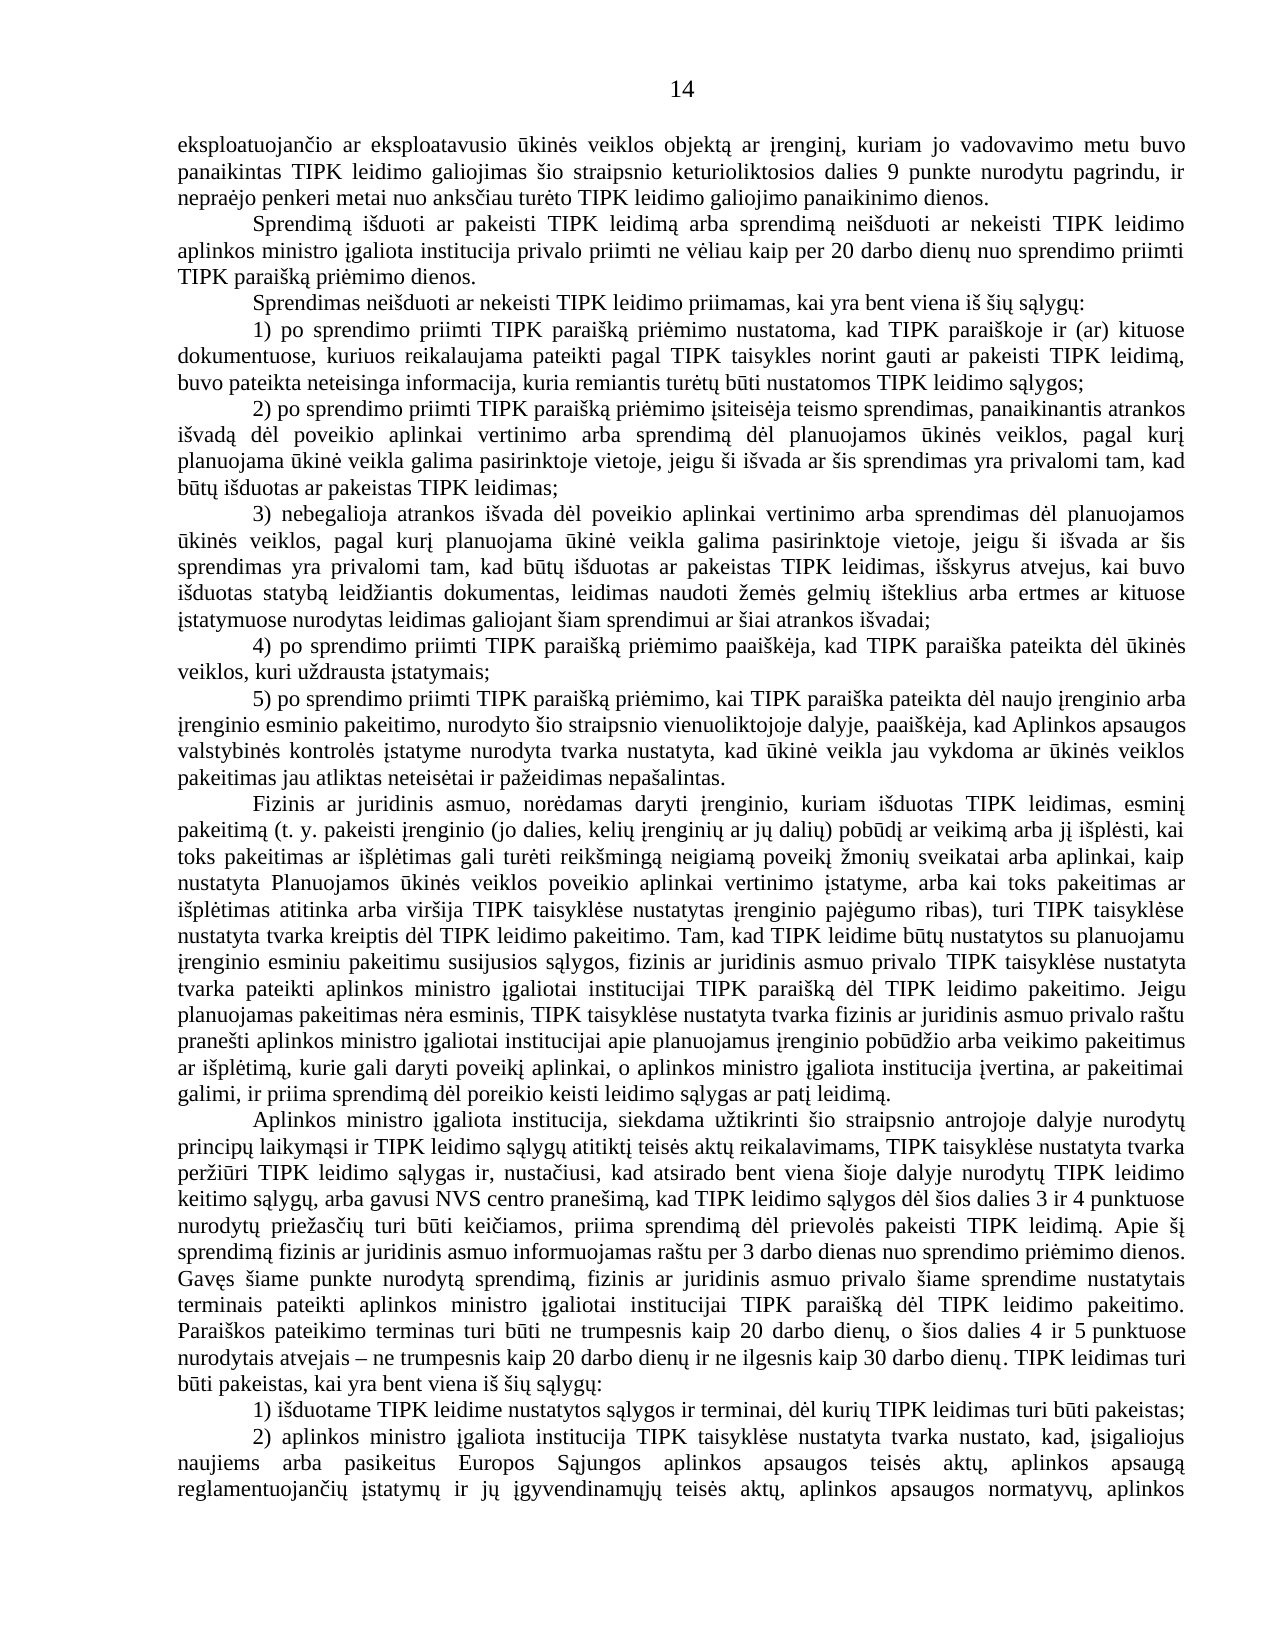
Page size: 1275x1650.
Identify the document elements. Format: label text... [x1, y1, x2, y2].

text Sprendimas neišduoti ar nekeisti TIPK leidimo priimamas, kai yra bent viena iš šių sąlygų: [177, 289, 1186, 316]
text 5) po sprendimo priimti TIPK paraišką priėmimo, kai TIPK paraiška pateikta dėl naujo įrenginio arba įrenginio esminio pakeitimo, nurodyto šio straipsnio vienuoliktojoje dalyje, paaiškėja, kad Aplinkos apsaugos valstybinės kontrolės įstatyme nurodyta tvarka nustatyta, kad ūkinė veikla jau vykdoma ar ūkinės veiklos pakeitimas jau atliktas neteisėtai ir pažeidimas nepašalintas. [177, 685, 1186, 790]
text 3) nebegalioja atrankos išvada dėl poveikio aplinkai vertinimo arba sprendimas dėl planuojamos ūkinės veiklos, pagal kurį planuojama ūkinė veikla galima pasirinktoje vietoje, jeigu ši išvada ar šis sprendimas yra privalomi tam, kad būtų išduotas ar pakeistas TIPK leidimas, išskyrus atvejus, kai buvo išduotas statybą leidžiantis dokumentas, leidimas naudoti žemės gelmių išteklius arba ertmes ar kituose įstatymuose nurodytas leidimas galiojant šiam sprendimui ar šiai atrankos išvadai; [177, 500, 1186, 632]
text 2) po sprendimo priimti TIPK paraišką priėmimo įsiteisėja teismo sprendimas, panaikinantis atrankos išvadą dėl poveikio aplinkai vertinimo arba sprendimą dėl planuojamos ūkinės veiklos, pagal kurį planuojama ūkinė veikla galima pasirinktoje vietoje, jeigu ši išvada ar šis sprendimas yra privalomi tam, kad būtų išduotas ar pakeistas TIPK leidimas; [177, 395, 1186, 500]
text eksploatuojančio ar eksploatavusio ūkinės veiklos objektą ar įrenginį, kuriam jo vadovavimo metu buvo panaikintas TIPK leidimo galiojimas šio straipsnio keturioliktosios dalies 9 punkte nurodytu pagrindu, ir nepraėjo penkeri metai nuo anksčiau turėto TIPK leidimo galiojimo panaikinimo dienos. [177, 131, 1186, 210]
text Fizinis ar juridinis asmuo, norėdamas daryti įrenginio, kuriam išduotas TIPK leidimas, esminį pakeitimą (t. y. pakeisti įrenginio (jo dalies, kelių įrenginių ar jų dalių) pobūdį ar veikimą arba jį išplėsti, kai toks pakeitimas ar išplėtimas gali turėti reikšmingą neigiamą poveikį žmonių sveikatai arba aplinkai, kaip nustatyta Planuojamos ūkinės veiklos poveikio aplinkai vertinimo įstatyme, arba kai toks pakeitimas ar išplėtimas atitinka arba viršija TIPK taisyklėse nustatytas įrenginio pajėgumo ribas), turi TIPK taisyklėse nustatyta tvarka kreiptis dėl TIPK leidimo pakeitimo. Tam, kad TIPK leidime būtų nustatytos su planuojamu įrenginio esminiu pakeitimu susijusios sąlygos, fizinis ar juridinis asmuo privalo TIPK taisyklėse nustatyta tvarka pateikti aplinkos ministro įgaliotai institucijai TIPK paraišką dėl TIPK leidimo pakeitimo. Jeigu planuojamas pakeitimas nėra esminis, TIPK taisyklėse nustatyta tvarka fizinis ar juridinis asmuo privalo raštu pranešti aplinkos ministro įgaliotai institucijai apie planuojamus įrenginio pobūdžio arba veikimo pakeitimus ar išplėtimą, kurie gali daryti poveikį aplinkai, o aplinkos ministro įgaliota institucija įvertina, ar pakeitimai galimi, ir priima sprendimą dėl poreikio keisti leidimo sąlygas ar patį leidimą. [177, 790, 1186, 1106]
text 4) po sprendimo priimti TIPK paraišką priėmimo paaiškėja, kad TIPK paraiška pateikta dėl ūkinės veiklos, kuri uždrausta įstatymais; [177, 632, 1186, 685]
text 2) aplinkos ministro įgaliota institucija TIPK taisyklėse nustatyta tvarka nustato, kad, įsigaliojus naujiems arba pasikeitus Europos Sąjungos aplinkos apsaugos teisės aktų, aplinkos apsaugą reglamentuojančių įstatymų ir jų įgyvendinamųjų teisės aktų, aplinkos apsaugos normatyvų, aplinkos [177, 1423, 1186, 1502]
text Sprendimą išduoti ar pakeisti TIPK leidimą arba sprendimą neišduoti ar nekeisti TIPK leidimo aplinkos ministro įgaliota institucija privalo priimti ne vėliau kaip per 20 darbo dienų nuo sprendimo priimti TIPK paraišką priėmimo dienos. [177, 210, 1186, 289]
text 1) išduotame TIPK leidime nustatytos sąlygos ir terminai, dėl kurių TIPK leidimas turi būti pakeistas; [177, 1396, 1186, 1423]
text Aplinkos ministro įgaliota institucija, siekdama užtikrinti šio straipsnio antrojoje dalyje nurodytų principų laikymąsi ir TIPK leidimo sąlygų atitiktį teisės aktų reikalavimams, TIPK taisyklėse nustatyta tvarka peržiūri TIPK leidimo sąlygas ir, nustačiusi, kad atsirado bent viena šioje dalyje nurodytų TIPK leidimo keitimo sąlygų, arba gavusi NVS centro pranešimą, kad TIPK leidimo sąlygos dėl šios dalies 3 ir 4 punktuose nurodytų priežasčių turi būti keičiamos, priima sprendimą dėl prievolės pakeisti TIPK leidimą. Apie šį sprendimą fizinis ar juridinis asmuo informuojamas raštu per 3 darbo dienas nuo sprendimo priėmimo dienos. Gavęs šiame punkte nurodytą sprendimą, fizinis ar juridinis asmuo privalo šiame sprendime nustatytais terminais pateikti aplinkos ministro įgaliotai institucijai TIPK paraišką dėl TIPK leidimo pakeitimo. Paraiškos pateikimo terminas turi būti ne trumpesnis kaip 20 darbo dienų, o šios dalies 4 ir 5 punktuose nurodytais atvejais – ne trumpesnis kaip 20 darbo dienų ir ne ilgesnis kaip 30 darbo dienų. TIPK leidimas turi būti pakeistas, kai yra bent viena iš šių sąlygų: [177, 1106, 1186, 1396]
text 1) po sprendimo priimti TIPK paraišką priėmimo nustatoma, kad TIPK paraiškoje ir (ar) kituose dokumentuose, kuriuos reikalaujama pateikti pagal TIPK taisykles norint gauti ar pakeisti TIPK leidimą, buvo pateikta neteisinga informacija, kuria remiantis turėtų būti nustatomos TIPK leidimo sąlygos; [177, 316, 1186, 395]
